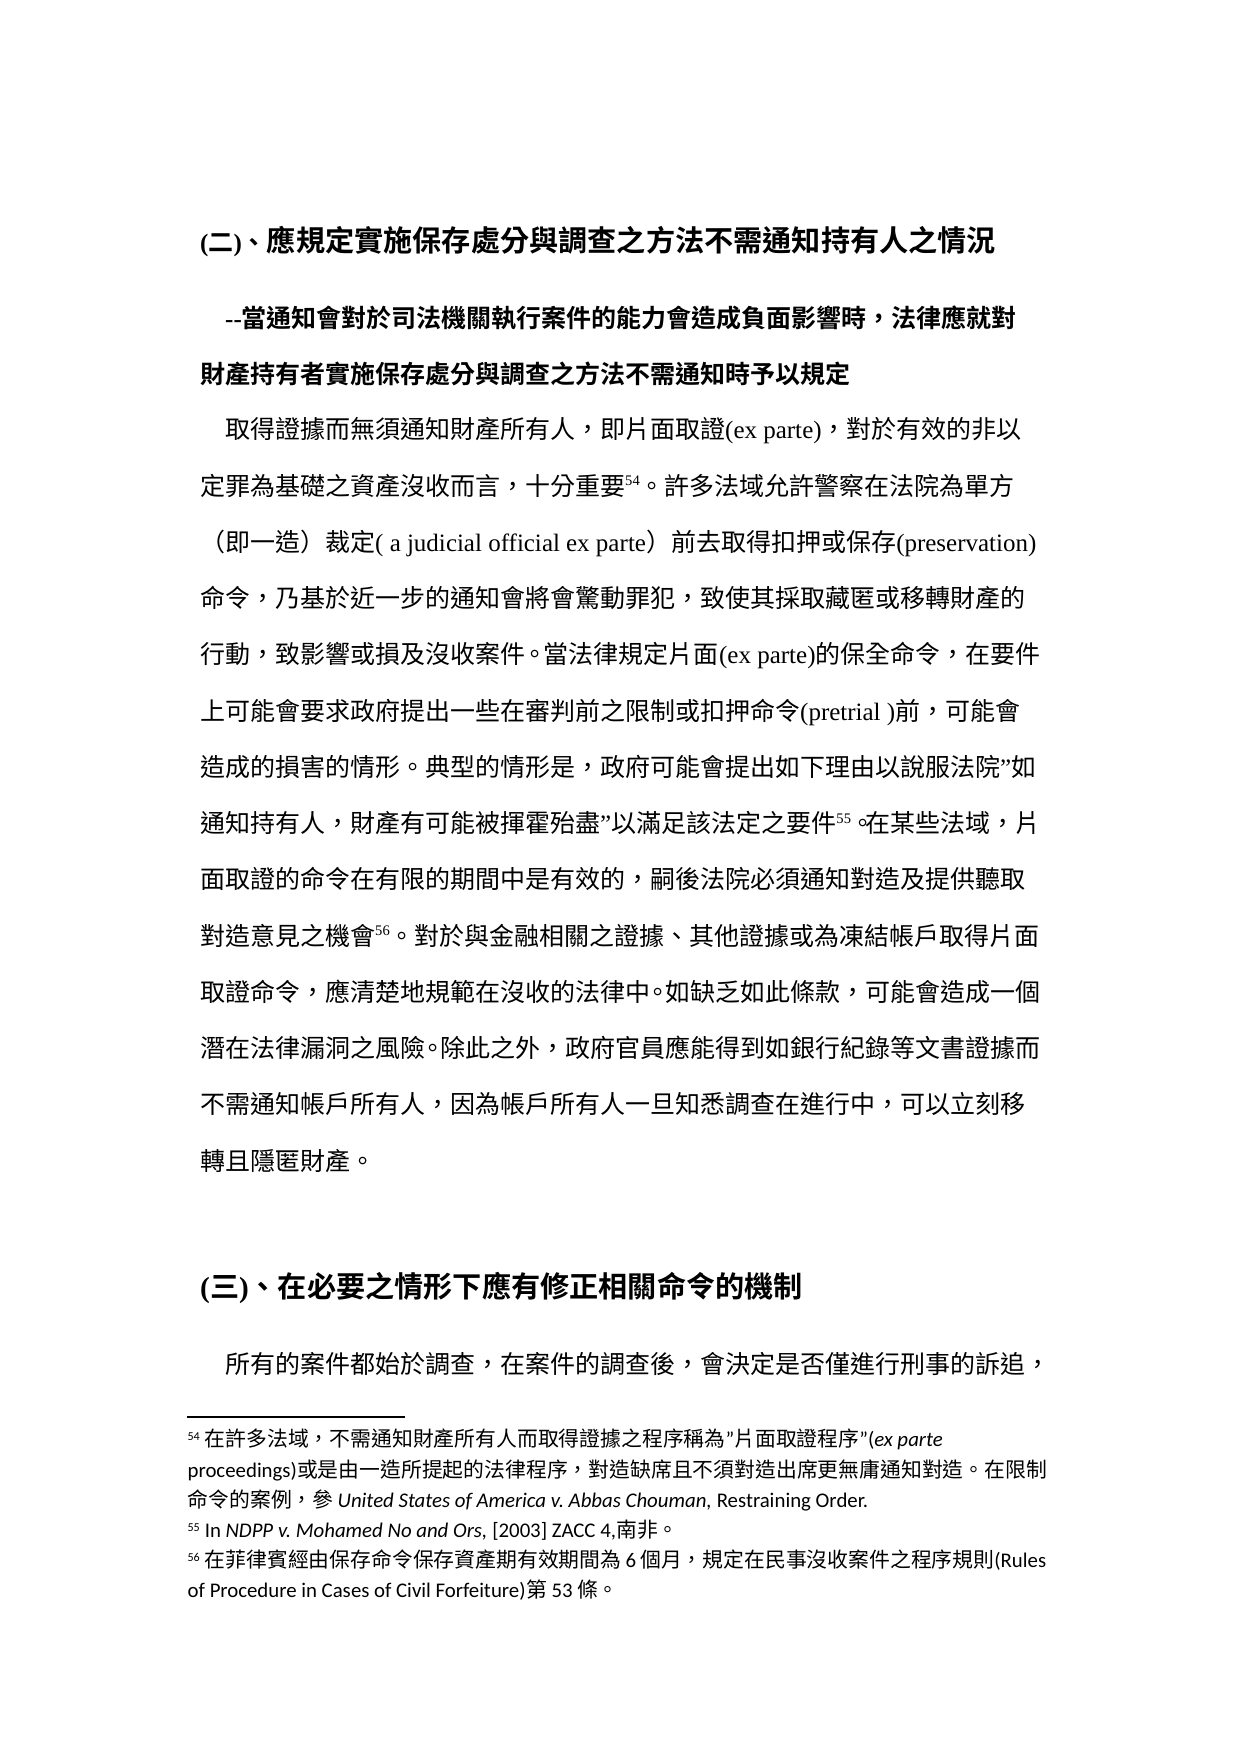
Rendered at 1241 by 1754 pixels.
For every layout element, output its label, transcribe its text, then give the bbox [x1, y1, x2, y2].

text --當通知會對於司法機關執行案件的能力會造成負面影響時，法律應就對財產持有者實施保存處分與調查之方法不需通知時予以規定 [200, 297, 1040, 391]
text 取得證據而無須通知財產所有人，即片面取證(ex parte)，對於有效的非以定罪為基礎之資產沒收而言，十分重要。許多法域允許警察在法院為單方（即一造）裁定( a judicial official ex parte）前去取得扣押或保存(preservation)命令，乃基於近一步的通知會將會驚動罪犯，致使其採取藏匿或移轉財產的行動，致影響或損及沒收案件。當法律規定片面(ex parte)的保全命令，在要件上可能會要求政府提出一些在審判前之限制或扣押命令(pretrial )前，可能會造成的損害的情形。典型的情形是，政府可能會提出如下理由以說服法院”如通知持有人，財產有可能被揮霍殆盡”以滿足該法定之要件。在某些法域，片面取證的命令在有限的期間中是有效的，嗣後法院必須通知對造及提供聽取對造意見之機會。對於與金融相關之證據、其他證據或為凍結帳戶取得片面取證命令，應清楚地規範在沒收的法律中。如缺乏如此條款，可能會造成一個潛在法律漏洞之風險。除此之外，政府官員應能得到如銀行紀錄等文書證據而不需通知帳戶所有人，因為帳戶所有人一旦知悉調查在進行中，可以立刻移轉且隱匿財產。 [200, 409, 1040, 1178]
text In NDPP v. Mohamed No and Ors, [2003] ZACC 4,南非。 [187, 1513, 1053, 1543]
text (二)、應規定實施保存處分與調查之方法不需通知持有人之情況 [200, 201, 1040, 276]
text 在許多法域，不需通知財產所有人而取得證據之程序稱為”片面取證程序”(ex parte proceedings)或是由一造所提起的法律程序，對造缺席且不須對造出席更無庸通知對造。在限制命令的案例，參United States of America v. Abbas Chouman, Restraining Order. [187, 1423, 1053, 1513]
text 所有的案件都始於調查，在案件的調查後，會決定是否僅進行刑事的訴追，或非以定罪為基礎之財產沒收，或上開二程序一起進行。因此，為達有效沒收犯罪資產之目的，在資產沒收領域內應具有靈活性。在調查的早期階段，利用調查與保存命令也許可以發現冰山的一角，即複雜的詐欺犯罪之犯罪資產及洗錢犯罪計畫的一小部分，調查機關需要充分的彈性以反映新的訊息與資料，與確保犯罪資產沒有被揮霍殆盡。如此條款的施行允許執法機關可以立刻取得修正的命令，如保全資產、監控帳戶的命令，與其他資訊的媒介物（production of information），在情況變更時，均可以取得調整的命令或裁判之彈性。除此之外，法院應立刻準備聽取意見及對如此調整需求做出裁定，如在保全犯罪資產上法律執行上，合理的需求無法得到立即回應的制度，在保全犯罪資產上不具有效性，因拖延是犯罪者之助力。 [200, 1344, 1040, 1381]
text 在菲律賓經由保存命令保存資產期有效期間為6個月，規定在民事沒收案件之程序規則(Rules of Procedure in Cases of Civil Forfeiture)第 53條。 [187, 1543, 1053, 1604]
text (三)、在必要之情形下應有修正相關命令的機制 [200, 1248, 1040, 1323]
